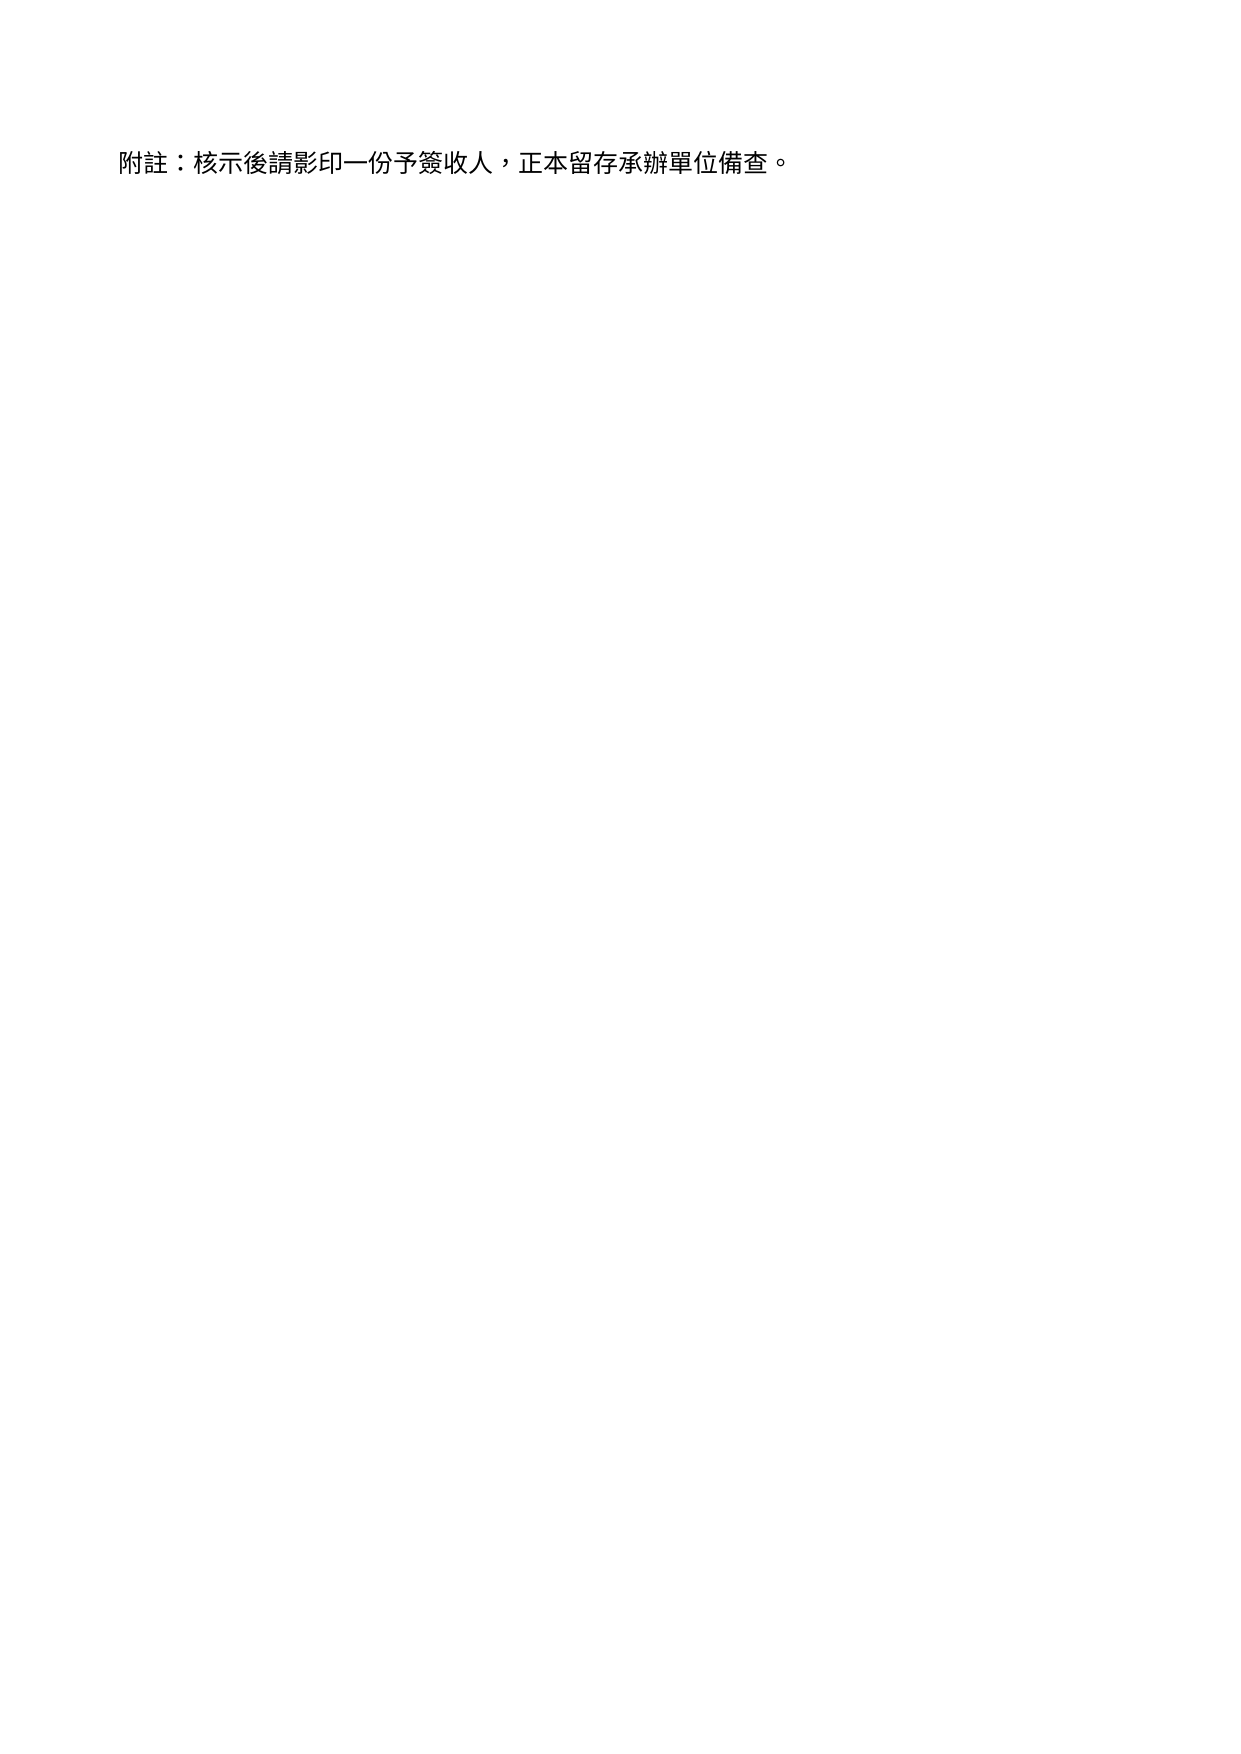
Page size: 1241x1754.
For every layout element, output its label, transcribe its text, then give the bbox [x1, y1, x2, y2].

text 附註：核示後請影印一份予簽收人，正本留存承辦單位備查。 [118, 144, 1122, 180]
